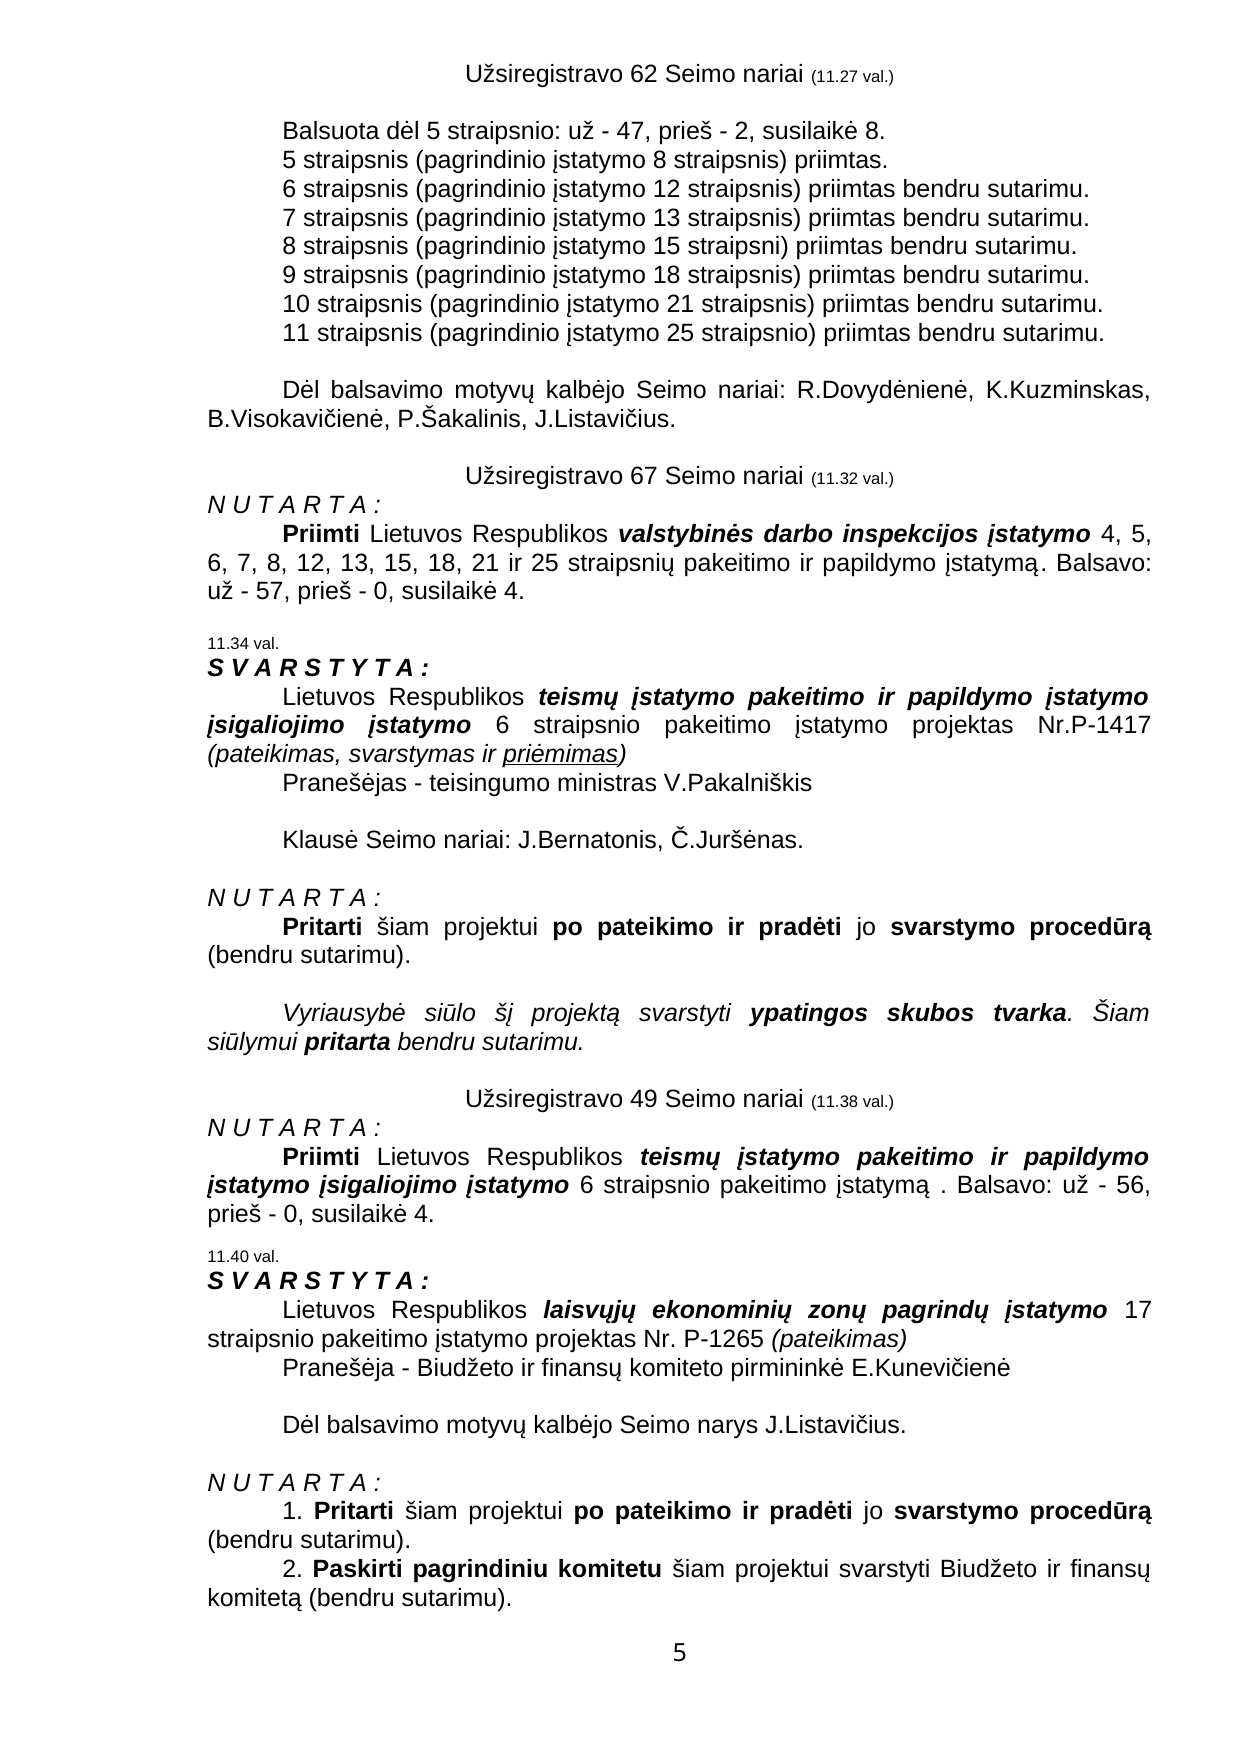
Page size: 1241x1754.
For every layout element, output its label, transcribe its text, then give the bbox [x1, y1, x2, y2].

text Pritarti šiam projektui po pateikimo ir pradėti jo svarstymo procedūrą (bendru sutarimu). [207, 912, 1152, 969]
text S V A R S T Y T A : [207, 1266, 1152, 1295]
text 11.40 val. [207, 1247, 1152, 1266]
text Lietuvos Respublikos teismų įstatymo pakeitimo ir papildymo įstatymo įsigaliojimo įstatymo 6 straipsnio pakeitimo įstatymo projektas Nr.P-1417 (pateikimas, svarstymas ir priėmimas) [207, 682, 1152, 768]
text Dėl balsavimo motyvų kalbėjo Seimo nariai: R.Dovydėnienė, K.Kuzminskas, B.Visokavičienė, P.Šakalinis, J.Listavičius. [207, 375, 1152, 432]
text S V A R S T Y T A : [207, 653, 1152, 682]
text 2. Paskirti pagrindiniu komitetu šiam projektui svarstyti Biudžeto ir finansų komitetą (bendru sutarimu). [207, 1554, 1152, 1611]
text 8 straipsnis (pagrindinio įstatymo 15 straipsni) priimtas bendru sutarimu. [207, 231, 1152, 260]
text 10 straipsnis (pagrindinio įstatymo 21 straipsnis) priimtas bendru sutarimu. [207, 289, 1152, 317]
text N U T A R T A : [207, 1113, 1152, 1142]
text Vyriausybė siūlo šį projektą svarstyti ypatingos skubos tvarka. Šiam siūlymui pritarta bendru sutarimu. [207, 998, 1152, 1055]
text Pranešėjas - teisingumo ministras V.Pakalniškis [207, 768, 1152, 797]
text 1. Pritarti šiam projektui po pateikimo ir pradėti jo svarstymo procedūrą (bendru sutarimu). [207, 1496, 1152, 1554]
text Dėl balsavimo motyvų kalbėjo Seimo narys J.Listavičius. [207, 1410, 1152, 1439]
text 6 straipsnis (pagrindinio įstatymo 12 straipsnis) priimtas bendru sutarimu. [207, 174, 1152, 202]
text N U T A R T A : [207, 490, 1152, 519]
text Balsuota dėl 5 straipsnio: už - 47, prieš - 2, susilaikė 8. [207, 116, 1152, 145]
text Priimti Lietuvos Respublikos teismų įstatymo pakeitimo ir papildymo įstatymo įsigaliojimo įstatymo 6 straipsnio pakeitimo įstatymą . Balsavo: už - 56, prieš - 0, susilaikė 4. [207, 1142, 1152, 1228]
text 11.34 val. [207, 634, 1152, 653]
text 5 straipsnis (pagrindinio įstatymo 8 straipsnis) priimtas. [207, 145, 1152, 174]
text Užsiregistravo 67 Seimo nariai (11.32 val.) [207, 461, 1152, 490]
text N U T A R T A : [207, 883, 1152, 912]
text 7 straipsnis (pagrindinio įstatymo 13 straipsnis) priimtas bendru sutarimu. [207, 202, 1152, 231]
text Užsiregistravo 49 Seimo nariai (11.38 val.) [207, 1084, 1152, 1113]
text 9 straipsnis (pagrindinio įstatymo 18 straipsnis) priimtas bendru sutarimu. [207, 260, 1152, 289]
text Priimti Lietuvos Respublikos valstybinės darbo inspekcijos įstatymo 4, 5, 6, 7, 8, 12, 13, 15, 18, 21 ir 25 straipsnių pakeitimo ir papildymo įstatymą. Balsavo: už - 57, prieš - 0, susilaikė 4. [207, 519, 1152, 605]
text Pranešėja - Biudžeto ir finansų komiteto pirmininkė E.Kunevičienė [207, 1352, 1152, 1381]
text Užsiregistravo 62 Seimo nariai (11.27 val.) [207, 59, 1152, 87]
text Lietuvos Respublikos laisvųjų ekonominių zonų pagrindų įstatymo 17 straipsnio pakeitimo įstatymo projektas Nr. P-1265 (pateikimas) [207, 1295, 1152, 1352]
text Klausė Seimo nariai: J.Bernatonis, Č.Juršėnas. [207, 825, 1152, 854]
text 11 straipsnis (pagrindinio įstatymo 25 straipsnio) priimtas bendru sutarimu. [207, 317, 1152, 346]
text N U T A R T A : [207, 1467, 1152, 1496]
